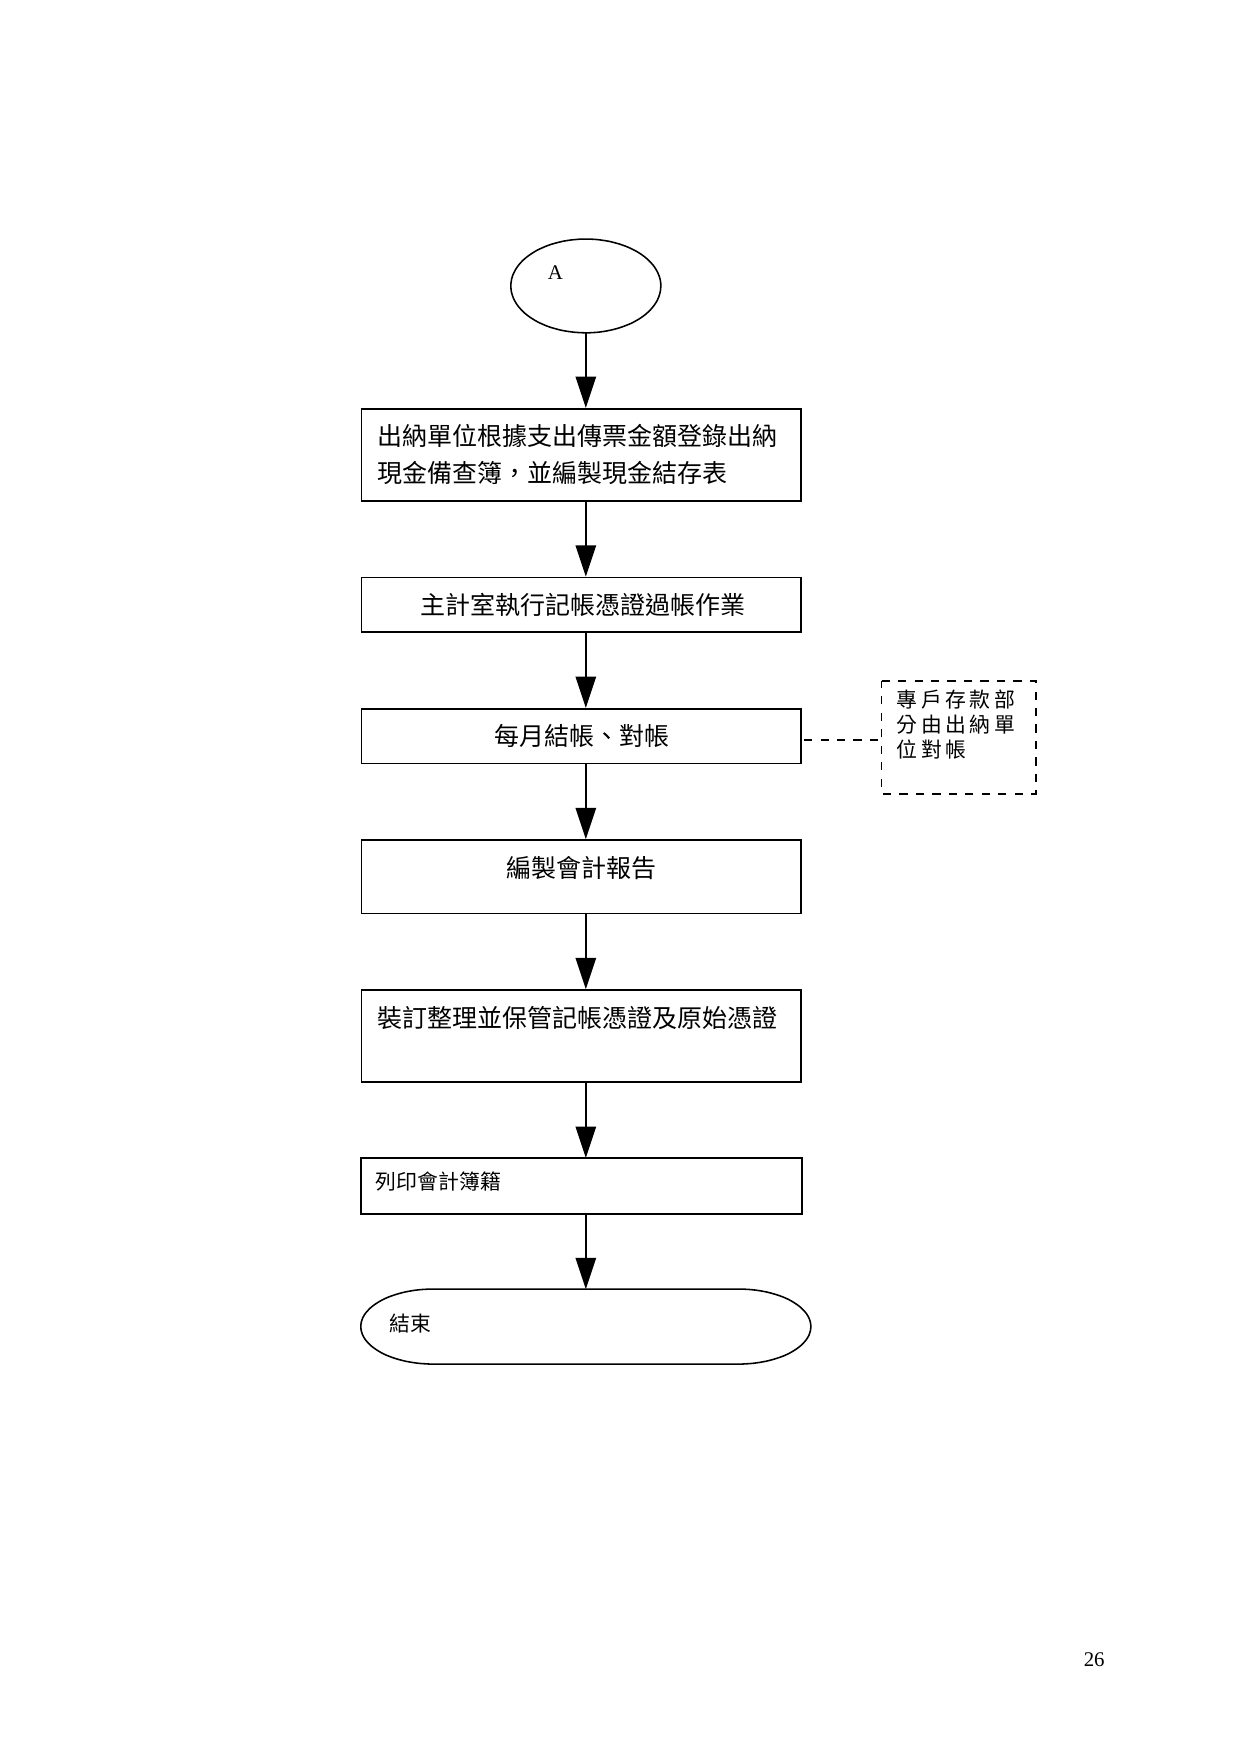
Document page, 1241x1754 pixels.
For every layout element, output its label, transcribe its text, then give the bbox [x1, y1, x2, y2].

text 出納單位根據支出傳票金額登錄出納現金備查簿，並編製現金結存表 [377, 417, 785, 489]
text 每月結帳、對帳 [377, 717, 785, 753]
text 主計室執行記帳憑證過帳作業 [377, 586, 788, 622]
text 裝訂整理並保管記帳憑證及原始憑證 [377, 998, 785, 1034]
text 編製會計報告 [377, 848, 785, 884]
